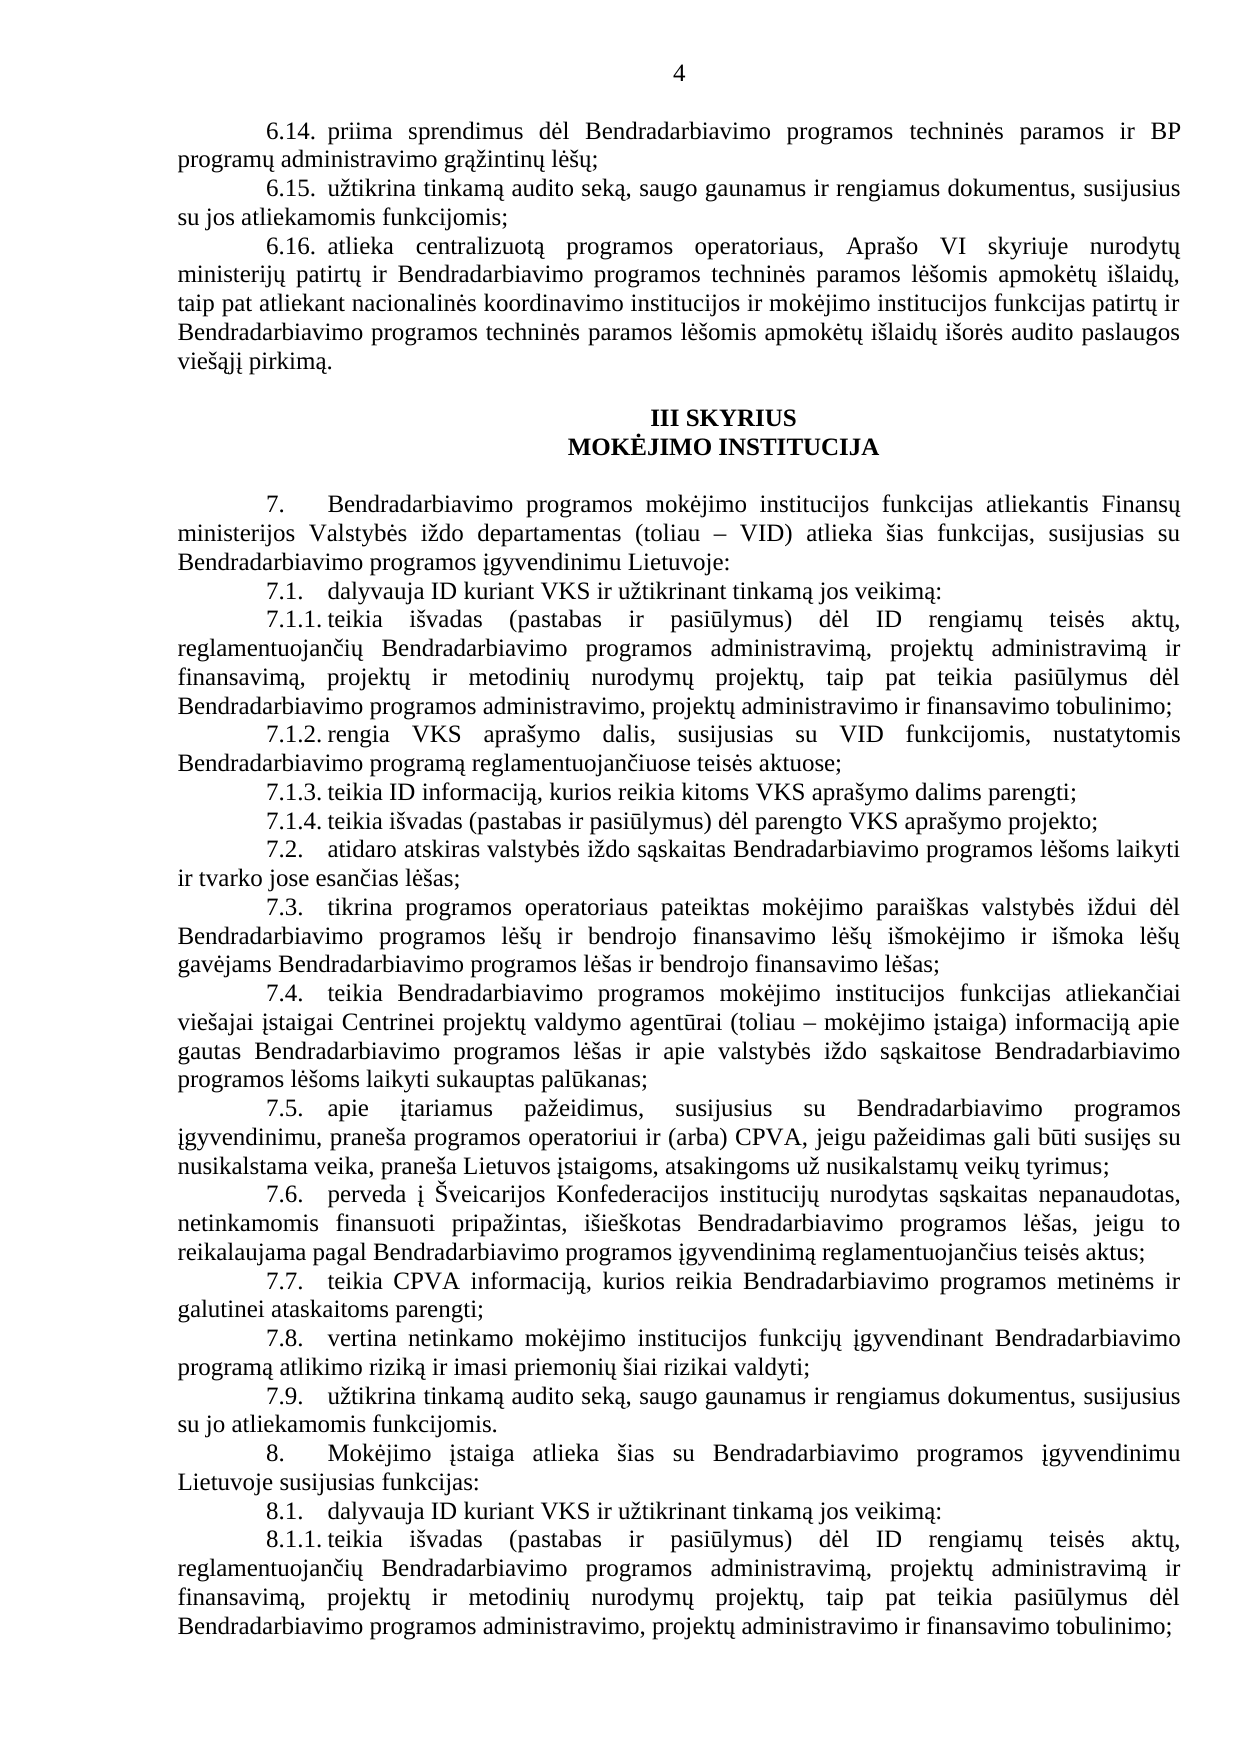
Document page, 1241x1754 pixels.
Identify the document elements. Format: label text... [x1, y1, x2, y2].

text 7.5. apie įtariamus pažeidimus, susijusius su Bendradarbiavimo programos įgyvendinimu, praneša programos operatoriui ir (arba) CPVA, jeigu pažeidimas gali būti susijęs su nusikalstama veika, praneša Lietuvos įstaigoms, atsakingoms už nusikalstamų veikų tyrimus; [177, 1093, 1181, 1179]
text 6.14. priima sprendimus dėl Bendradarbiavimo programos techninės paramos ir BP programų administravimo grąžintinų lėšų; [177, 116, 1181, 173]
text 7.1.1. teikia išvadas (pastabas ir pasiūlymus) dėl ID rengiamų teisės aktų, reglamentuojančių Bendradarbiavimo programos administravimą, projektų administravimą ir finansavimą, projektų ir metodinių nurodymų projektų, taip pat teikia pasiūlymus dėl Bendradarbiavimo programos administravimo, projektų administravimo ir finansavimo tobulinimo; [177, 604, 1181, 719]
text III skyrius [177, 403, 1181, 432]
text 8.1.1. teikia išvadas (pastabas ir pasiūlymus) dėl ID rengiamų teisės aktų, reglamentuojančių Bendradarbiavimo programos administravimą, projektų administravimą ir finansavimą, projektų ir metodinių nurodymų projektų, taip pat teikia pasiūlymus dėl Bendradarbiavimo programos administravimo, projektų administravimo ir finansavimo tobulinimo; [177, 1524, 1181, 1639]
text 7.9. užtikrina tinkamą audito seką, saugo gaunamus ir rengiamus dokumentus, susijusius su jo atliekamomis funkcijomis. [177, 1381, 1181, 1438]
text 7.1.4. teikia išvadas (pastabas ir pasiūlymus) dėl parengto VKS aprašymo projekto; [177, 806, 1181, 834]
text 7.7. teikia CPVA informaciją, kurios reikia Bendradarbiavimo programos metinėms ir galutinei ataskaitoms parengti; [177, 1266, 1181, 1323]
text 7.1.3. teikia ID informaciją, kurios reikia kitoms VKS aprašymo dalims parengti; [177, 777, 1181, 806]
text 6.15. užtikrina tinkamą audito seką, saugo gaunamus ir rengiamus dokumentus, susijusius su jos atliekamomis funkcijomis; [177, 173, 1181, 231]
text 8. Mokėjimo įstaiga atlieka šias su Bendradarbiavimo programos įgyvendinimu Lietuvoje susijusias funkcijas: [177, 1438, 1181, 1496]
text 7.3. tikrina programos operatoriaus pateiktas mokėjimo paraiškas valstybės iždui dėl Bendradarbiavimo programos lėšų ir bendrojo finansavimo lėšų išmokėjimo ir išmoka lėšų gavėjams Bendradarbiavimo programos lėšas ir bendrojo finansavimo lėšas; [177, 892, 1181, 978]
text MOKĖJIMO INSTITUCIJA [177, 432, 1181, 461]
text 7.4. teikia Bendradarbiavimo programos mokėjimo institucijos funkcijas atliekančiai viešajai įstaigai Centrinei projektų valdymo agentūrai (toliau – mokėjimo įstaiga) informaciją apie gautas Bendradarbiavimo programos lėšas ir apie valstybės iždo sąskaitose Bendradarbiavimo programos lėšoms laikyti sukauptas palūkanas; [177, 978, 1181, 1093]
text 8.1. dalyvauja ID kuriant VKS ir užtikrinant tinkamą jos veikimą: [177, 1496, 1181, 1524]
text 7.2. atidaro atskiras valstybės iždo sąskaitas Bendradarbiavimo programos lėšoms laikyti ir tvarko jose esančias lėšas; [177, 834, 1181, 892]
text 7. Bendradarbiavimo programos mokėjimo institucijos funkcijas atliekantis Finansų ministerijos Valstybės iždo departamentas (toliau – VID) atlieka šias funkcijas, susijusias su Bendradarbiavimo programos įgyvendinimu Lietuvoje: [177, 489, 1181, 576]
text 7.1.2. rengia VKS aprašymo dalis, susijusias su VID funkcijomis, nustatytomis Bendradarbiavimo programą reglamentuojančiuose teisės aktuose; [177, 719, 1181, 777]
text 7.6. perveda į Šveicarijos Konfederacijos institucijų nurodytas sąskaitas nepanaudotas, netinkamomis finansuoti pripažintas, išieškotas Bendradarbiavimo programos lėšas, jeigu to reikalaujama pagal Bendradarbiavimo programos įgyvendinimą reglamentuojančius teisės aktus; [177, 1179, 1181, 1266]
text 7.8. vertina netinkamo mokėjimo institucijos funkcijų įgyvendinant Bendradarbiavimo programą atlikimo riziką ir imasi priemonių šiai rizikai valdyti; [177, 1323, 1181, 1381]
text 7.1. dalyvauja ID kuriant VKS ir užtikrinant tinkamą jos veikimą: [177, 576, 1181, 604]
text 6.16. atlieka centralizuotą programos operatoriaus, Aprašo VI skyriuje nurodytų ministerijų patirtų ir Bendradarbiavimo programos techninės paramos lėšomis apmokėtų išlaidų, taip pat atliekant nacionalinės koordinavimo institucijos ir mokėjimo institucijos funkcijas patirtų ir Bendradarbiavimo programos techninės paramos lėšomis apmokėtų išlaidų išorės audito paslaugos viešąjį pirkimą. [177, 231, 1181, 374]
